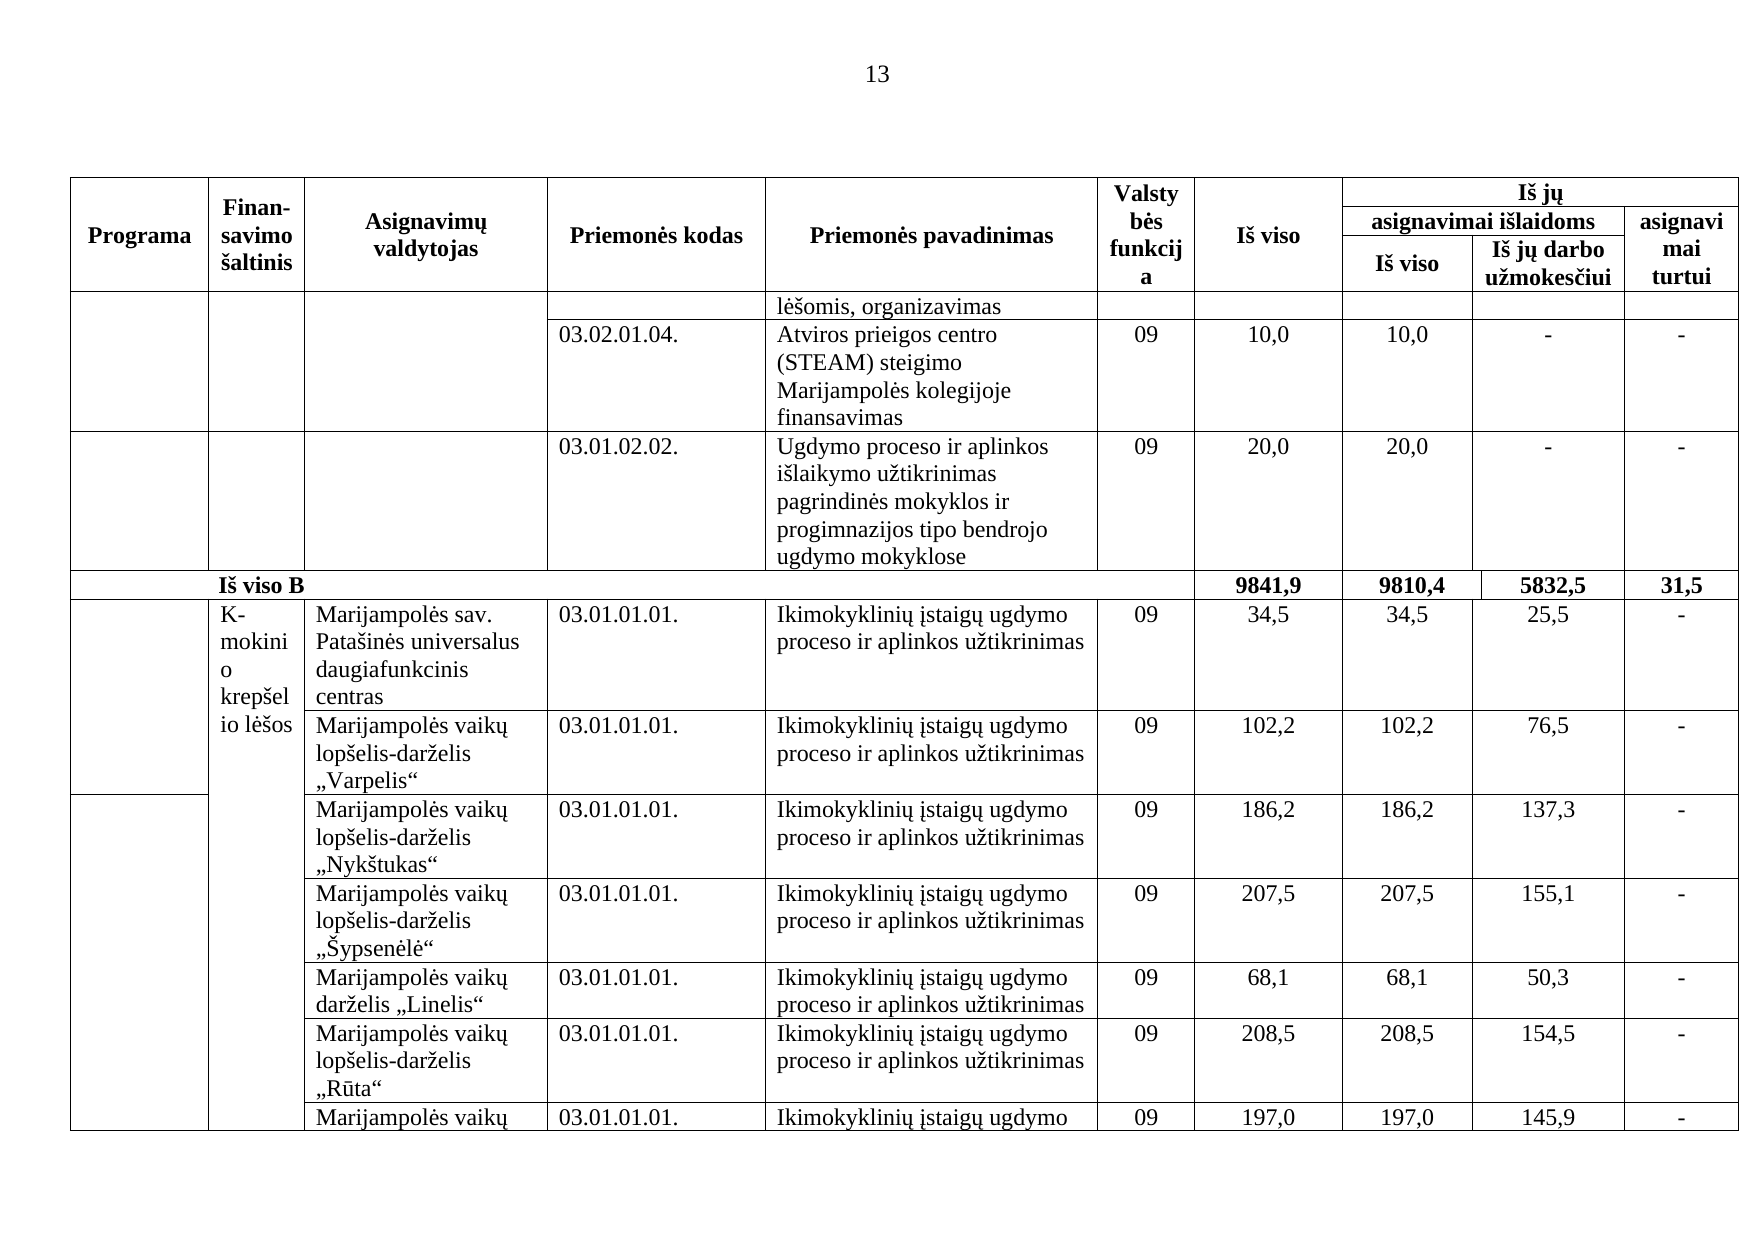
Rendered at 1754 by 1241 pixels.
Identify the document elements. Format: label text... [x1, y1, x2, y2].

table_cell [548, 292, 765, 319]
table_cell - [1625, 795, 1738, 878]
table_cell Ikimokyklinių įstaigų ugdymo proceso ir aplinkos užtikrinimas [766, 1019, 1097, 1102]
table_cell 09 [1098, 320, 1194, 431]
table_cell 155,1 [1473, 879, 1624, 962]
table_cell - [1625, 292, 1738, 319]
table_cell 31,5 [1625, 571, 1738, 598]
table_cell 102,2 [1195, 711, 1342, 794]
table_cell - [1625, 963, 1738, 1018]
table_cell 09 [1098, 795, 1194, 878]
table_cell 25,5 [1473, 600, 1624, 710]
table_cell 03.01.01.01. [548, 1019, 765, 1102]
table_cell 09 [1098, 963, 1194, 1018]
table_cell 137,3 [1473, 795, 1624, 878]
table_cell 34,5 [1343, 600, 1472, 710]
table_cell 09 [1098, 600, 1194, 710]
table_cell Ugdymo proceso ir aplinkos išlaikymo užtikrinimas pagrindinės mokyklos ir progimnazijos tipo bendrojo ugdymo mokyklose [766, 432, 1097, 570]
table_cell Ikimokyklinių įstaigų ugdymo [766, 1103, 1097, 1130]
table_cell 197,0 [1195, 1103, 1342, 1130]
table_cell 102,2 [1343, 711, 1472, 794]
table_header Priemonės kodas [548, 178, 765, 291]
table_cell Ikimokyklinių įstaigų ugdymo proceso ir aplinkos užtikrinimas [766, 711, 1097, 794]
table_cell 03.01.02.02. [548, 432, 765, 570]
table_cell - [1625, 432, 1738, 570]
table_cell Ikimokyklinių įstaigų ugdymo proceso ir aplinkos užtikrinimas [766, 795, 1097, 878]
table_cell [1098, 292, 1194, 319]
table_cell Iš jų darbo užmokesčiui [1473, 236, 1624, 291]
table_cell - [1625, 600, 1738, 710]
table_cell - [1625, 320, 1738, 431]
table_cell 03.02.01.04. [548, 320, 765, 431]
table_cell 154,5 [1473, 1019, 1624, 1102]
table_cell 68,1 [1343, 963, 1472, 1018]
table_cell 34,5 [1195, 600, 1342, 710]
table_cell 145,9 [1473, 1103, 1624, 1130]
table_cell 09 [1098, 1103, 1194, 1130]
table_header Finan-savimo šaltinis [209, 178, 304, 291]
table_cell [71, 710, 208, 794]
table_cell 186,2 [1343, 795, 1472, 878]
table_cell [305, 292, 547, 431]
table_cell 197,0 [1343, 1103, 1472, 1130]
table_cell 20,0 [1195, 432, 1342, 570]
table_cell Iš viso B [71, 571, 1194, 598]
table_cell Iš viso [1343, 236, 1472, 291]
table_cell 10,0 [1195, 320, 1342, 431]
table_cell K- mokinio krepšelio lėšos [209, 600, 304, 1130]
table_cell asignavimai išlaidoms [1343, 207, 1624, 234]
table_cell 10,0 [1343, 320, 1472, 431]
table_cell 68,1 [1195, 963, 1342, 1018]
table_cell 03.01.01.01. [548, 711, 765, 794]
table_cell - [1473, 320, 1624, 431]
table_header Programa [71, 178, 208, 291]
table_header Iš viso [1195, 178, 1342, 291]
table_cell - [1625, 711, 1738, 794]
table_cell Atviros prieigos centro (STEAM) steigimo Marijampolės kolegijoje finansavimas [766, 320, 1097, 431]
table_header Priemonės pavadinimas [766, 178, 1097, 291]
table_cell - [1473, 292, 1624, 319]
table_cell asignavimai turtui įsigyti [1625, 207, 1738, 291]
table_header Valstybės funkcija [1098, 178, 1194, 291]
table_cell 9810,4 [1343, 571, 1481, 598]
table_cell 03.01.01.01. [548, 963, 765, 1018]
table_cell 207,5 [1343, 879, 1472, 962]
table_cell 09 [1098, 711, 1194, 794]
table_header Asignavimų valdytojas [305, 178, 547, 291]
table_cell lėšomis, organizavimas [766, 292, 1097, 319]
table_cell Marijampolės sav. Patašinės universalus daugiafunkcinis centras [305, 600, 547, 710]
table_cell Marijampolės vaikų lopšelis-darželis „Rūta“ [305, 1019, 547, 1102]
table_cell [71, 292, 208, 431]
table_cell Ikimokyklinių įstaigų ugdymo proceso ir aplinkos užtikrinimas [766, 600, 1097, 710]
table_cell 09 [1098, 432, 1194, 570]
table_cell Marijampolės vaikų [305, 1103, 547, 1130]
table_cell 20,0 [1343, 432, 1472, 570]
table_cell 50,3 [1473, 963, 1624, 1018]
table_cell [71, 600, 208, 710]
table_cell Marijampolės vaikų darželis „Linelis“ [305, 963, 547, 1018]
table_cell 186,2 [1195, 795, 1342, 878]
table_cell Marijampolės vaikų lopšelis-darželis „Varpelis“ [305, 711, 547, 794]
table_cell - [1473, 432, 1624, 570]
table_cell - [1625, 1019, 1738, 1102]
table_cell - [1625, 879, 1738, 962]
table_cell 03.01.01.01. [548, 600, 765, 710]
table_cell 9841,9 [1195, 571, 1342, 598]
table_cell Ikimokyklinių įstaigų ugdymo proceso ir aplinkos užtikrinimas [766, 963, 1097, 1018]
table_cell [209, 432, 304, 570]
table_cell [1195, 292, 1342, 319]
table_cell [209, 292, 304, 431]
table_cell Marijampolės vaikų lopšelis-darželis „Nykštukas“ [305, 795, 547, 878]
table_cell Ikimokyklinių įstaigų ugdymo proceso ir aplinkos užtikrinimas [766, 879, 1097, 962]
table_cell [71, 795, 208, 1130]
table_cell - [1625, 1103, 1738, 1130]
table_cell [1343, 292, 1472, 319]
table_cell 208,5 [1343, 1019, 1472, 1102]
table_cell 76,5 [1473, 711, 1624, 794]
table_cell 03.01.01.01. [548, 879, 765, 962]
table_cell Marijampolės vaikų lopšelis-darželis „Šypsenėlė“ [305, 879, 547, 962]
table_cell 03.01.01.01. [548, 795, 765, 878]
table_cell 09 [1098, 879, 1194, 962]
table_cell 09 [1098, 1019, 1194, 1102]
table_cell [71, 432, 208, 570]
table_cell 5832,5 [1482, 571, 1624, 598]
table_cell 03.01.01.01. [548, 1103, 765, 1130]
table_cell [305, 432, 547, 570]
table_cell 208,5 [1195, 1019, 1342, 1102]
table_header Iš jų [1343, 178, 1738, 206]
table_cell 207,5 [1195, 879, 1342, 962]
